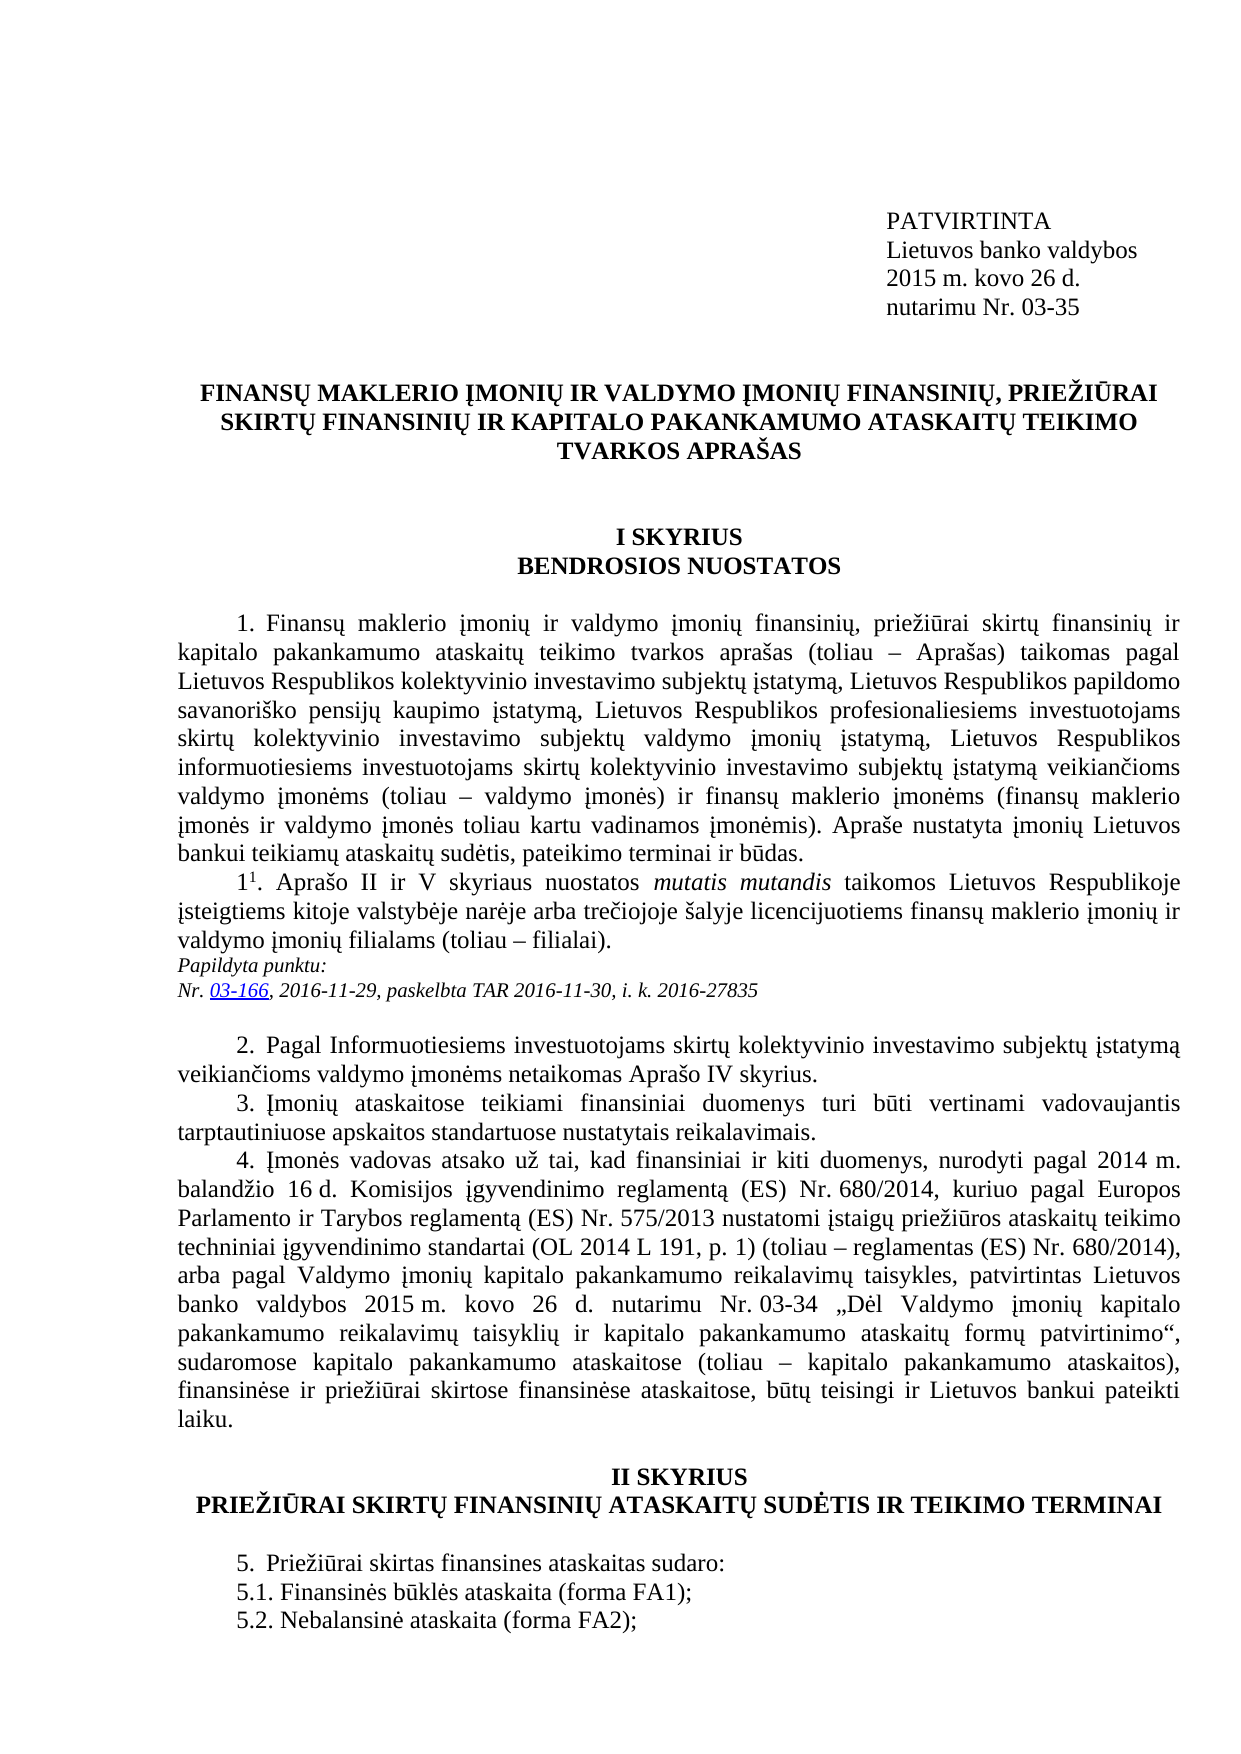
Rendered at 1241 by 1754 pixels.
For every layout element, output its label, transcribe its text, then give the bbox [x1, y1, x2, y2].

text 5. Priežiūrai skirtas finansines ataskaitas sudaro: [177, 1548, 1181, 1577]
text nutarimu Nr. 03-35 [886, 292, 1181, 321]
text 4. Įmonės vadovas atsako už tai, kad finansiniai ir kiti duomenys, nurodyti pagal 2014 m. balandžio 16 d. Komisijos įgyvendinimo reglamentą (ES) Nr. 680/2014, kuriuo pagal Europos Parlamento ir Tarybos reglamentą (ES) Nr. 575/2013 nustatomi įstaigų priežiūros ataskaitų teikimo techniniai įgyvendinimo standartai (OL 2014 L 191, p. 1) (toliau – reglamentas (ES) Nr. 680/2014), arba pagal Valdymo įmonių kapitalo pakankamumo reikalavimų taisykles, patvirtintas Lietuvos banko valdybos 2015 m. kovo 26 d. nutarimu Nr. 03-34 „Dėl Valdymo įmonių kapitalo pakankamumo reikalavimų taisyklių ir kapitalo pakankamumo ataskaitų formų patvirtinimo“, sudaromose kapitalo pakankamumo ataskaitose (toliau – kapitalo pakankamumo ataskaitos), finansinėse ir priežiūrai skirtose finansinėse ataskaitose, būtų teisingi ir Lietuvos bankui pateikti laiku. [177, 1145, 1181, 1433]
text 11. Aprašo II ir V skyriaus nuostatos mutatis mutandis taikomos Lietuvos Respublikoje įsteigtiems kitoje valstybėje narėje arba trečiojoje šalyje licencijuotiems finansų maklerio įmonių ir valdymo įmonių filialams (toliau – filialai). [177, 867, 1181, 953]
text 2. Pagal Informuotiesiems investuotojams skirtų kolektyvinio investavimo subjektų įstatymą veikiančioms valdymo įmonėms netaikomas Aprašo IV skyrius. [177, 1030, 1181, 1088]
text PRIEŽIŪRAI SKIRTŲ FINANSINIŲ ATASKAITŲ SUDĖTIS IR TEIKIMO TERMINAI [177, 1490, 1181, 1519]
text Papildyta punktu: [177, 953, 1181, 977]
text 5.1. Finansinės būklės ataskaita (forma FA1); [236, 1577, 1181, 1605]
text 2015 m. kovo 26 d. [886, 263, 1181, 292]
text FINANSŲ MAKLERIO ĮMONIŲ IR VALDYMO ĮMONIŲ FINANSINIŲ, PRIEŽIŪRAI SKIRTŲ FINANSINIŲ IR KAPITALO PAKANKAMUMO ATASKAITŲ TEIKIMO TVARKOS APRAŠAS [177, 378, 1181, 465]
text Lietuvos banko valdybos [886, 235, 1181, 263]
text 3. Įmonių ataskaitose teikiami finansiniai duomenys turi būti vertinami vadovaujantis tarptautiniuose apskaitos standartuose nustatytais reikalavimais. [177, 1088, 1181, 1145]
text Nr. 03-166, 2016-11-29, paskelbta TAR 2016-11-30, i. k. 2016-27835 [177, 977, 1181, 1002]
text Bendrosios nuostatos [177, 551, 1181, 580]
text 1. Finansų maklerio įmonių ir valdymo įmonių finansinių, priežiūrai skirtų finansinių ir kapitalo pakankamumo ataskaitų teikimo tvarkos aprašas (toliau – Aprašas) taikomas pagal Lietuvos Respublikos kolektyvinio investavimo subjektų įstatymą, Lietuvos Respublikos papildomo savanoriško pensijų kaupimo įstatymą, Lietuvos Respublikos profesionaliesiems investuotojams skirtų kolektyvinio investavimo subjektų valdymo įmonių įstatymą, Lietuvos Respublikos informuotiesiems investuotojams skirtų kolektyvinio investavimo subjektų įstatymą veikiančioms valdymo įmonėms (toliau – valdymo įmonės) ir finansų maklerio įmonėms (finansų maklerio įmonės ir valdymo įmonės toliau kartu vadinamos įmonėmis). Apraše nustatyta įmonių Lietuvos bankui teikiamų ataskaitų sudėtis, pateikimo terminai ir būdas. [177, 608, 1181, 867]
text I skyrius [177, 522, 1181, 551]
text PATVIRTINTA [886, 206, 1181, 235]
text 5.2. Nebalansinė ataskaita (forma FA2); [236, 1605, 1181, 1634]
text II SKYRIUS [177, 1462, 1181, 1490]
